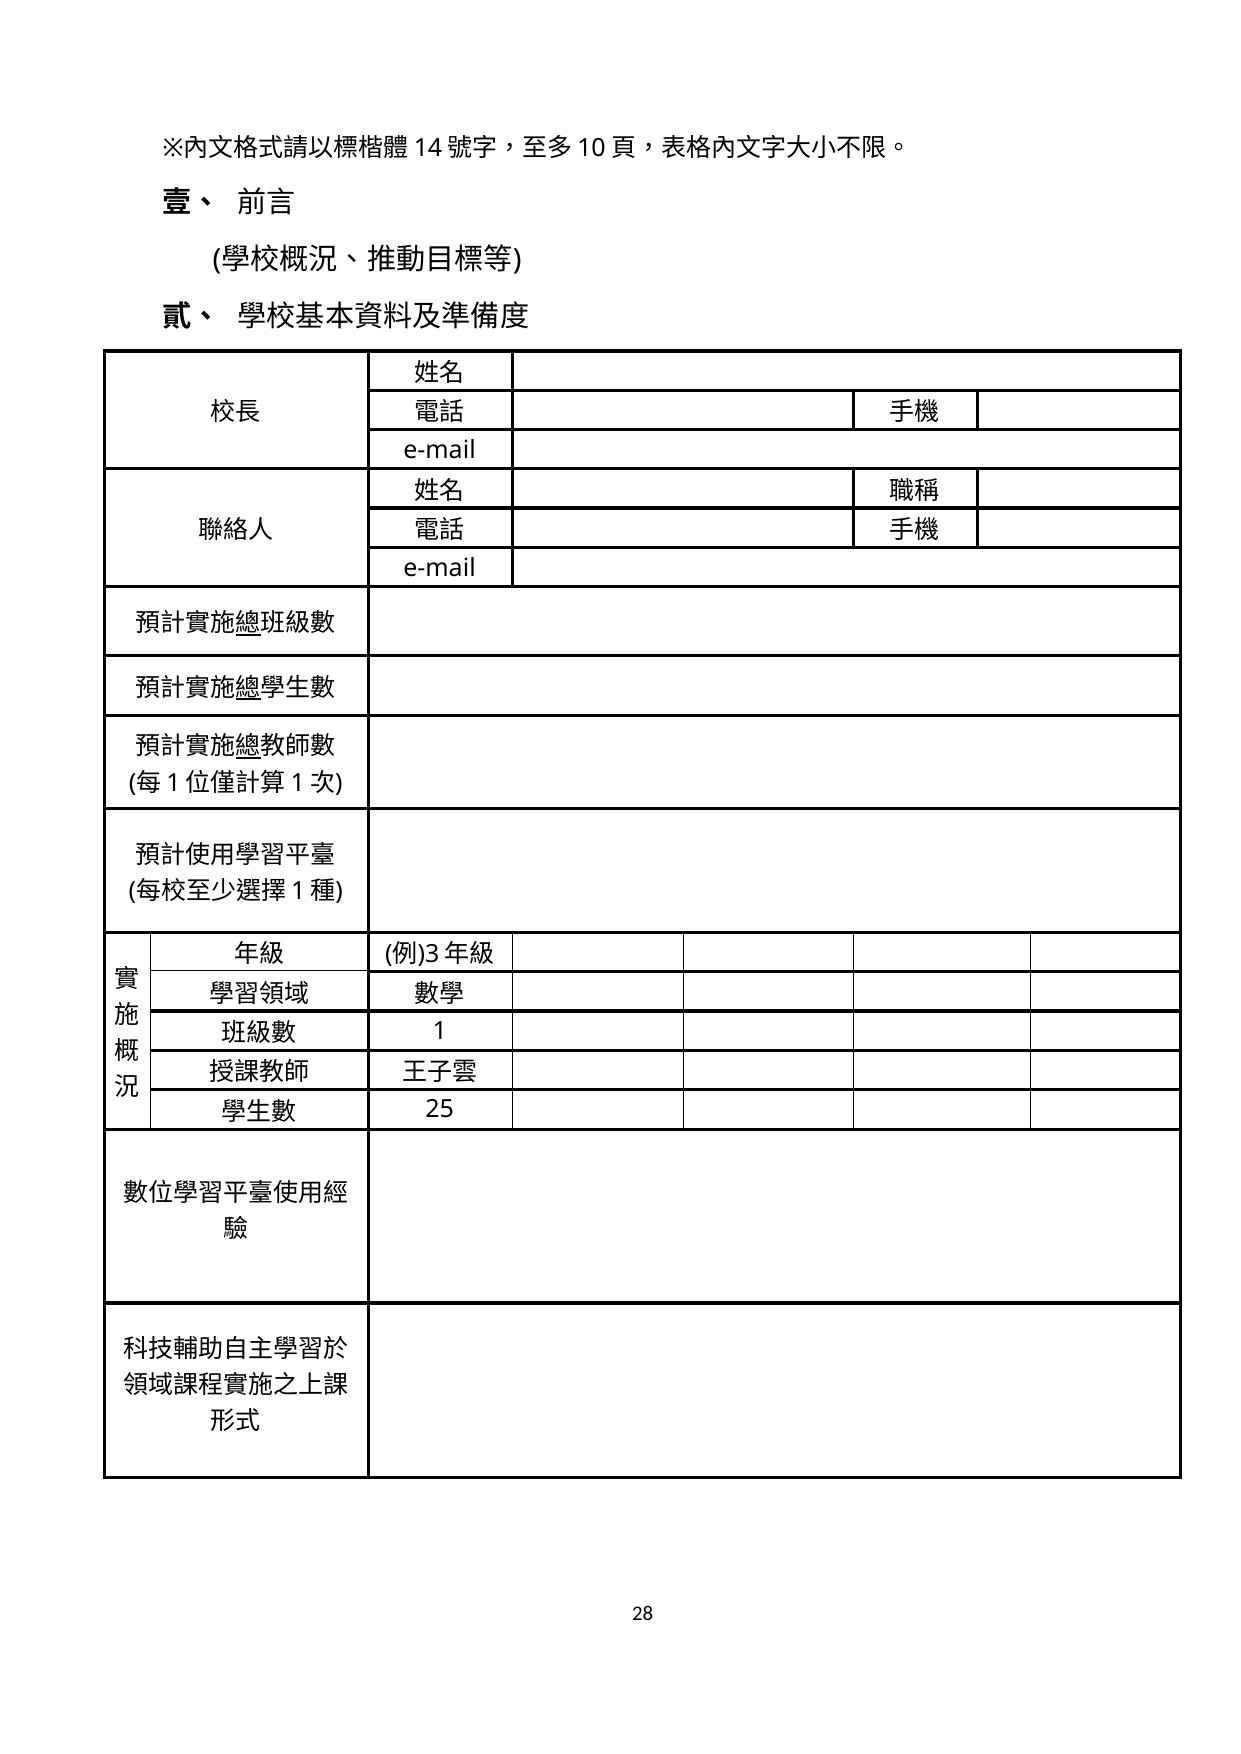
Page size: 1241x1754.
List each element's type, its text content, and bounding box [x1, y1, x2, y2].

table_cell [854, 1013, 1030, 1049]
table_cell [684, 934, 853, 970]
table_cell 預計使用學習平臺 (每校至少選擇1種) [106, 810, 367, 931]
table_cell 學生數 [151, 1091, 367, 1127]
table_cell 科技輔助自主學習於領域課程實施之上課形式 [106, 1305, 367, 1476]
table_cell [854, 1052, 1030, 1088]
table_cell [514, 431, 1179, 467]
table_cell 數位學習平臺使用經驗 [106, 1131, 367, 1301]
table_cell [514, 510, 852, 546]
table_cell [684, 1052, 853, 1088]
table_cell 手機 [855, 510, 976, 546]
table_cell [370, 1305, 1179, 1476]
table_cell [1031, 1052, 1179, 1088]
table_cell [684, 1013, 853, 1049]
table_cell 學習領域 [151, 971, 367, 1009]
table_cell 預計實施總教師數 (每1位僅計算1次) [106, 717, 367, 807]
table_header 校長 [106, 353, 367, 467]
table_cell [979, 510, 1179, 546]
table_cell 授課教師 [151, 1052, 367, 1088]
table_cell 電話 [370, 510, 511, 546]
table_cell [1031, 1091, 1179, 1127]
table_cell [1031, 973, 1179, 1009]
table_cell [370, 588, 1179, 654]
table_cell [684, 1091, 853, 1127]
table_cell 數學 [370, 973, 512, 1009]
table_cell [513, 1052, 683, 1088]
table_cell 預計實施總班級數 [106, 588, 367, 654]
table_cell [1031, 934, 1179, 970]
table_cell [854, 1091, 1030, 1127]
table_cell 實施 概況 [106, 934, 150, 1127]
table_cell 聯絡人 [106, 470, 367, 585]
table_cell [370, 810, 1179, 931]
table_cell [854, 934, 1030, 970]
text ※內文格式請以標楷體14號字，至多10頁，表格內文字大小不限。 [162, 128, 1122, 164]
table_cell 姓名 [370, 470, 511, 506]
table_cell [1031, 1013, 1179, 1049]
list 學校基本資料及準備度 [162, 292, 1122, 335]
table_cell 職稱 [855, 470, 976, 506]
table_cell [514, 549, 1179, 585]
table_cell 1 [370, 1013, 512, 1049]
table_cell [513, 973, 683, 1009]
table_cell [514, 392, 852, 428]
table_header 姓名 [370, 353, 511, 389]
table_cell 25 [370, 1091, 512, 1127]
table_cell [979, 392, 1179, 428]
table_cell [513, 1013, 683, 1049]
table_cell [684, 973, 853, 1009]
table_cell [514, 470, 852, 506]
table_cell 手機 [855, 392, 976, 428]
table_cell e-mail [370, 549, 511, 585]
table_cell [854, 973, 1030, 1009]
table_cell [370, 1131, 1179, 1301]
table_cell [370, 657, 1179, 713]
table_cell 王子雲 [370, 1052, 512, 1088]
table_cell 預計實施總學生數 [106, 657, 367, 713]
table_cell 電話 [370, 392, 511, 428]
list 前言 [162, 178, 1122, 221]
table_cell (例)3年級 [370, 934, 512, 970]
table_cell 年級 [151, 934, 367, 970]
table_header [514, 353, 1179, 389]
table_cell [513, 934, 683, 970]
table_cell e-mail [370, 431, 511, 467]
text (學校概況、推動目標等) [212, 235, 1122, 278]
table_cell [979, 470, 1179, 506]
table_cell 班級數 [151, 1013, 367, 1049]
table_cell [370, 717, 1179, 807]
table_cell [513, 1091, 683, 1127]
